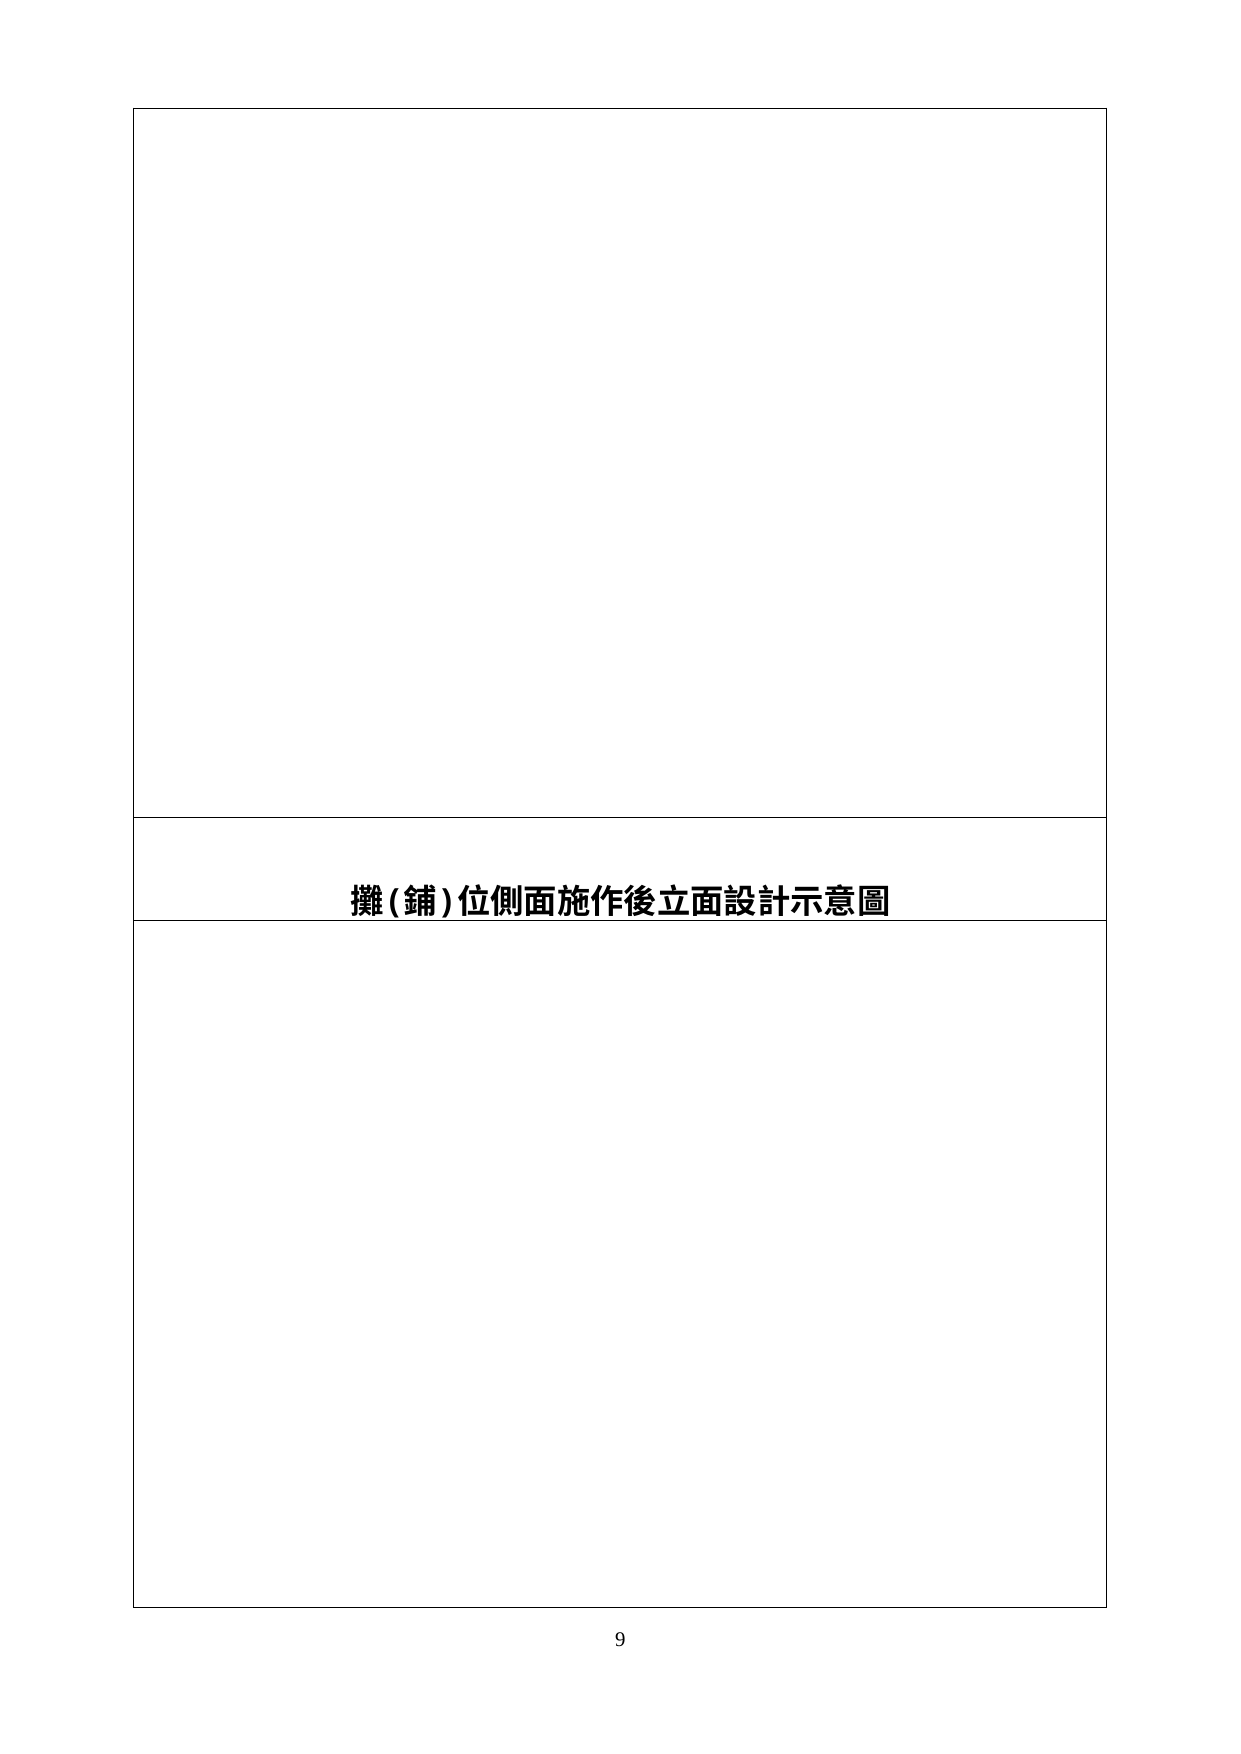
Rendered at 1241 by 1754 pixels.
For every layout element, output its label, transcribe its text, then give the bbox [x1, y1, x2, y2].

table_cell [134, 921, 1106, 1607]
table_cell 攤(鋪)位側面施作後立面設計示意圖 [134, 818, 1106, 920]
table_cell [134, 109, 1106, 817]
